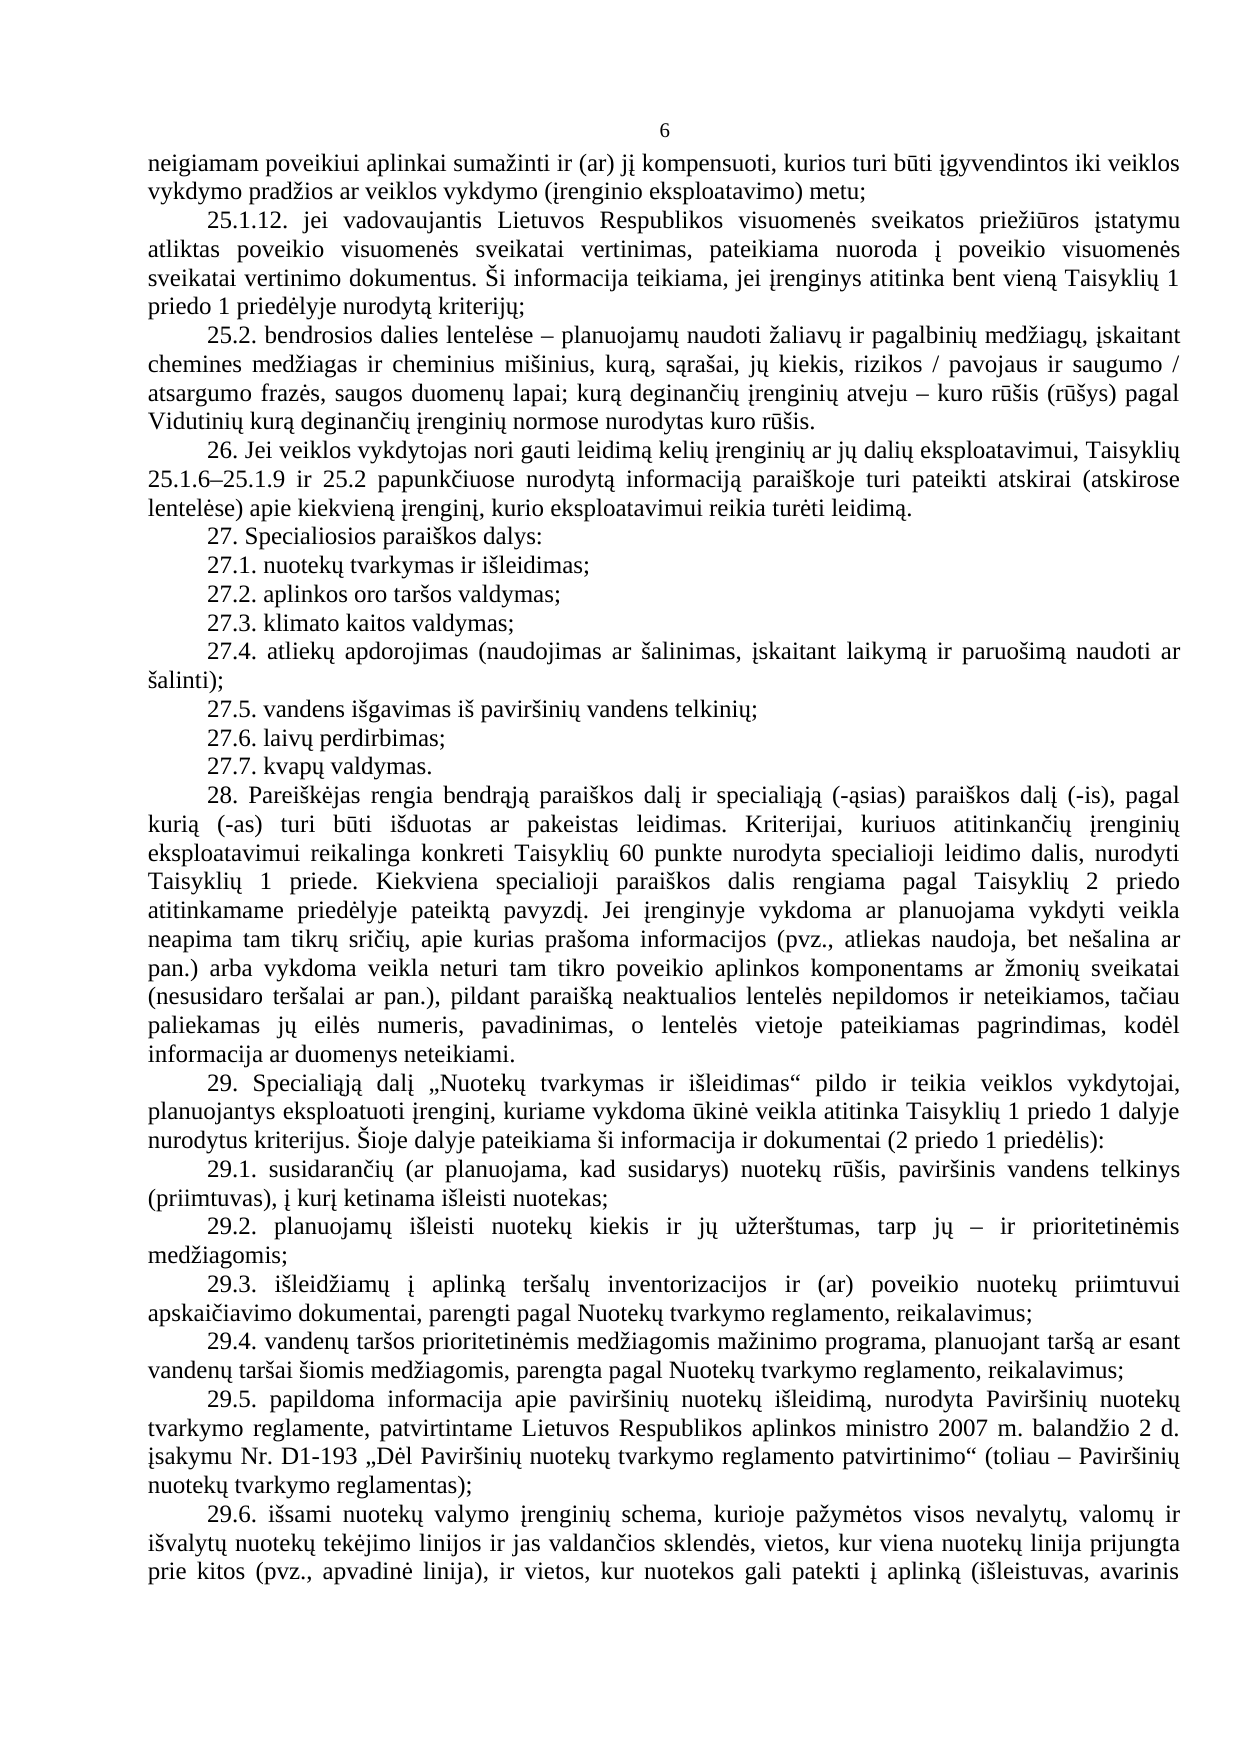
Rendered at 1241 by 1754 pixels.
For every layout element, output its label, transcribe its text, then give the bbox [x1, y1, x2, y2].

text 29.5. papildoma informacija apie paviršinių nuotekų išleidimą, nurodyta Paviršinių nuotekų tvarkymo reglamente, patvirtintame Lietuvos Respublikos aplinkos ministro 2007 m. balandžio 2 d. įsakymu Nr. D1-193 „Dėl Paviršinių nuotekų tvarkymo reglamento patvirtinimo“ (toliau – Paviršinių nuotekų tvarkymo reglamentas); [148, 1384, 1181, 1499]
text 29.2. planuojamų išleisti nuotekų kiekis ir jų užterštumas, tarp jų – ir prioritetinėmis medžiagomis; [148, 1211, 1181, 1269]
text 27.3. klimato kaitos valdymas; [148, 608, 1181, 636]
text 26. Jei veiklos vykdytojas nori gauti leidimą kelių įrenginių ar jų dalių eksploatavimui, Taisyklių 25.1.6–25.1.9 ir 25.2 papunkčiuose nurodytą informaciją paraiškoje turi pateikti atskirai (atskirose lentelėse) apie kiekvieną įrenginį, kurio eksploatavimui reikia turėti leidimą. [148, 435, 1181, 521]
text 28. Pareiškėjas rengia bendrąją paraiškos dalį ir specialiąją (-ąsias) paraiškos dalį (-is), pagal kurią (-as) turi būti išduotas ar pakeistas leidimas. Kriterijai, kuriuos atitinkančių įrenginių eksploatavimui reikalinga konkreti Taisyklių 60 punkte nurodyta specialioji leidimo dalis, nurodyti Taisyklių 1 priede. Kiekviena specialioji paraiškos dalis rengiama pagal Taisyklių 2 priedo atitinkamame priedėlyje pateiktą pavyzdį. Jei įrenginyje vykdoma ar planuojama vykdyti veikla neapima tam tikrų sričių, apie kurias prašoma informacijos (pvz., atliekas naudoja, bet nešalina ar pan.) arba vykdoma veikla neturi tam tikro poveikio aplinkos komponentams ar žmonių sveikatai (nesusidaro teršalai ar pan.), pildant paraišką neaktualios lentelės nepildomos ir neteikiamos, tačiau paliekamas jų eilės numeris, pavadinimas, o lentelės vietoje pateikiamas pagrindimas, kodėl informacija ar duomenys neteikiami. [148, 780, 1181, 1068]
text 27.2. aplinkos oro taršos valdymas; [148, 579, 1181, 608]
text 27.4. atliekų apdorojimas (naudojimas ar šalinimas, įskaitant laikymą ir paruošimą naudoti ar šalinti); [148, 636, 1181, 694]
text 25.2. bendrosios dalies lentelėse – planuojamų naudoti žaliavų ir pagalbinių medžiagų, įskaitant chemines medžiagas ir cheminius mišinius, kurą, sąrašai, jų kiekis, rizikos / pavojaus ir saugumo / atsargumo frazės, saugos duomenų lapai; kurą deginančių įrenginių atveju – kuro rūšis (rūšys) pagal Vidutinių kurą deginančių įrenginių normose nurodytas kuro rūšis. [148, 320, 1181, 435]
text 27.6. laivų perdirbimas; [148, 723, 1181, 751]
text 27. Specialiosios paraiškos dalys: [148, 521, 1181, 550]
text 29.4. vandenų taršos prioritetinėmis medžiagomis mažinimo programa, planuojant taršą ar esant vandenų taršai šiomis medžiagomis, parengta pagal Nuotekų tvarkymo reglamento, reikalavimus; [148, 1326, 1181, 1384]
text 25.1.12. jei vadovaujantis Lietuvos Respublikos visuomenės sveikatos priežiūros įstatymu atliktas poveikio visuomenės sveikatai vertinimas, pateikiama nuoroda į poveikio visuomenės sveikatai vertinimo dokumentus. Ši informacija teikiama, jei įrenginys atitinka bent vieną Taisyklių 1 priedo 1 priedėlyje nurodytą kriterijų; [148, 205, 1181, 320]
text 27.7. kvapų valdymas. [148, 751, 1181, 780]
text 29.6. išsami nuotekų valymo įrenginių schema, kurioje pažymėtos visos nevalytų, valomų ir išvalytų nuotekų tekėjimo linijos ir jas valdančios sklendės, vietos, kur viena nuotekų linija prijungta prie kitos (pvz., apvadinė linija), ir vietos, kur nuotekos gali patekti į aplinką (išleistuvas, avarinis [148, 1499, 1181, 1585]
text neigiamam poveikiui aplinkai sumažinti ir (ar) jį kompensuoti, kurios turi būti įgyvendintos iki veiklos vykdymo pradžios ar veiklos vykdymo (įrenginio eksploatavimo) metu; [148, 148, 1181, 205]
text 29. Specialiąją dalį „Nuotekų tvarkymas ir išleidimas“ pildo ir teikia veiklos vykdytojai, planuojantys eksploatuoti įrenginį, kuriame vykdoma ūkinė veikla atitinka Taisyklių 1 priedo 1 dalyje nurodytus kriterijus. Šioje dalyje pateikiama ši informacija ir dokumentai (2 priedo 1 priedėlis): [148, 1068, 1181, 1154]
text 29.1. susidarančių (ar planuojama, kad susidarys) nuotekų rūšis, paviršinis vandens telkinys (priimtuvas), į kurį ketinama išleisti nuotekas; [148, 1154, 1181, 1211]
text 29.3. išleidžiamų į aplinką teršalų inventorizacijos ir (ar) poveikio nuotekų priimtuvui apskaičiavimo dokumentai, parengti pagal Nuotekų tvarkymo reglamento, reikalavimus; [148, 1269, 1181, 1326]
text 27.5. vandens išgavimas iš paviršinių vandens telkinių; [148, 694, 1181, 723]
text 27.1. nuotekų tvarkymas ir išleidimas; [148, 550, 1181, 579]
